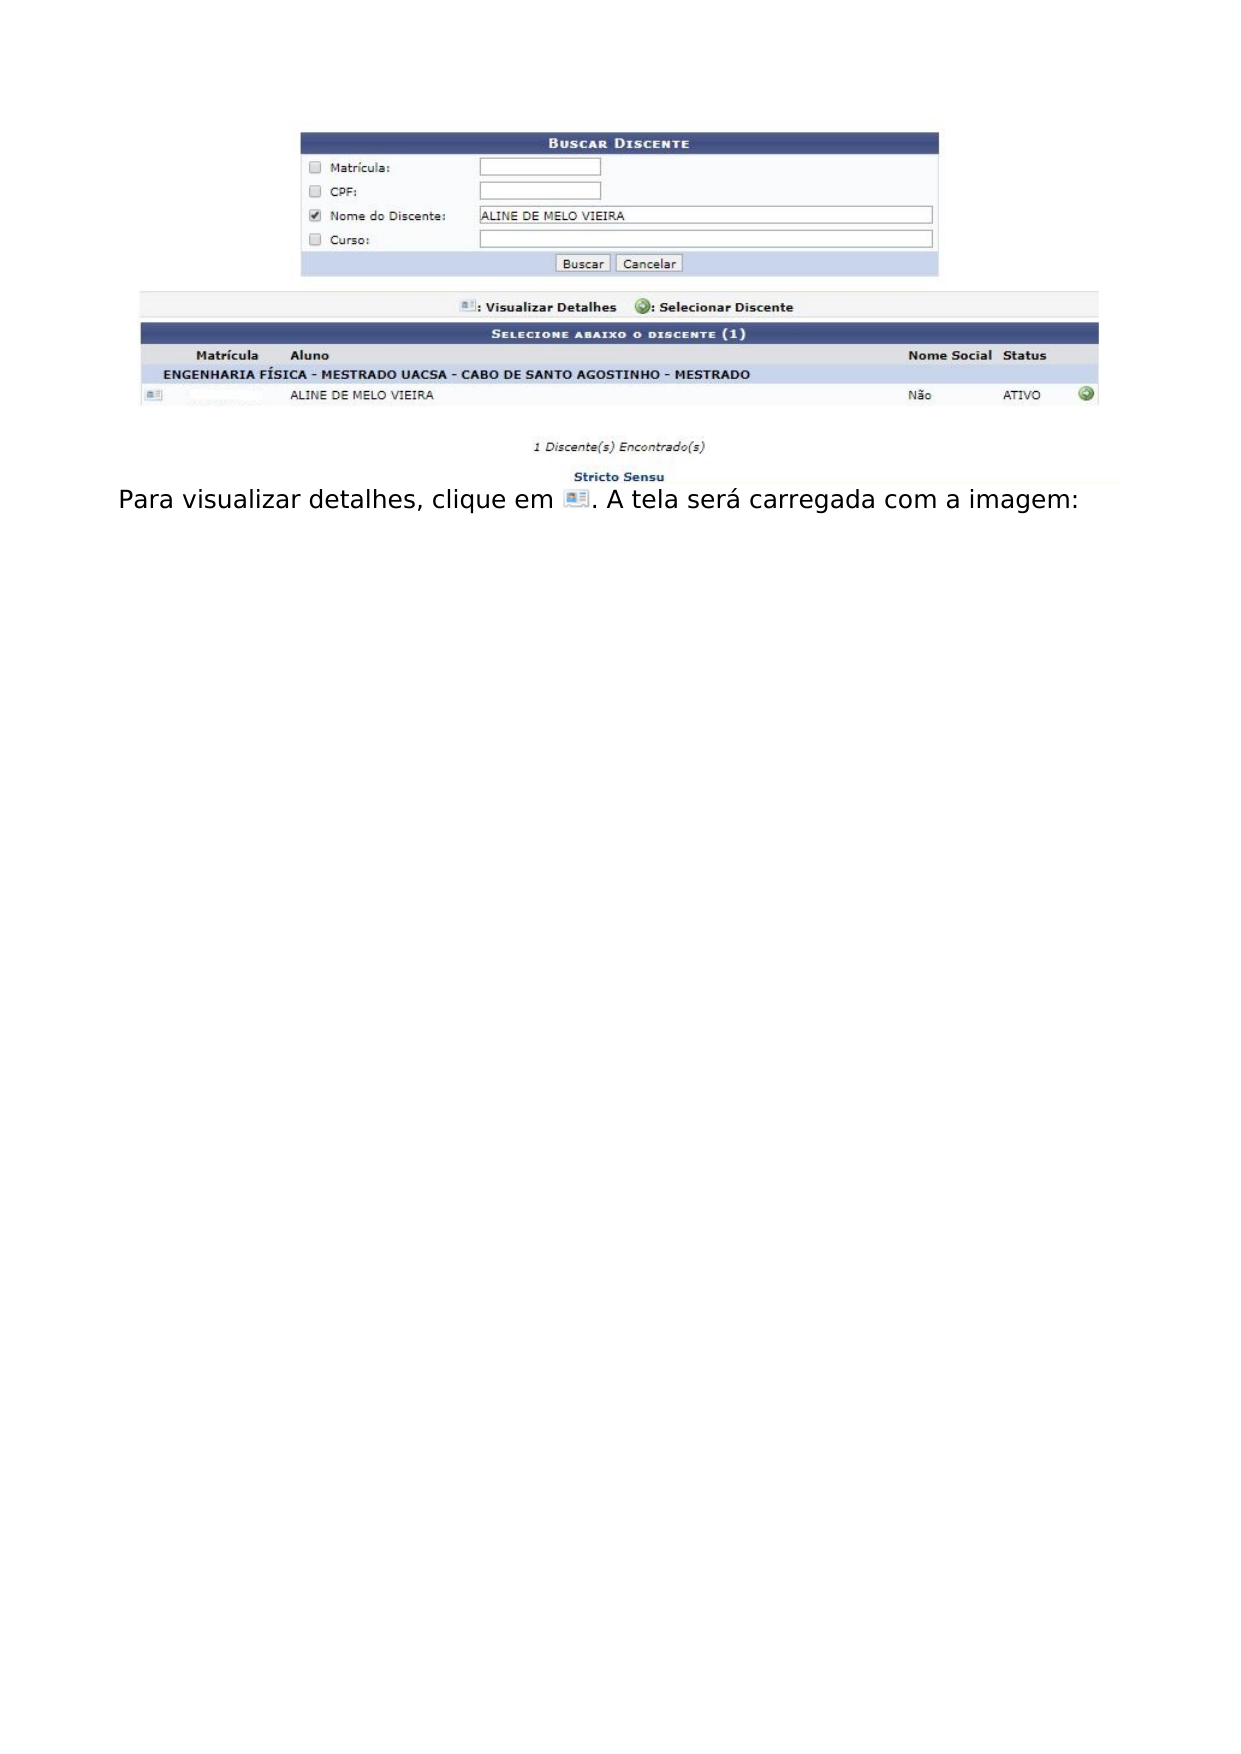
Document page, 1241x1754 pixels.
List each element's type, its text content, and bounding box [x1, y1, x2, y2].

text Para visualizar detalhes, clique em . A tela será carregada com a imagem: [118, 486, 1122, 515]
picture [562, 488, 591, 509]
picture [118, 118, 1123, 486]
